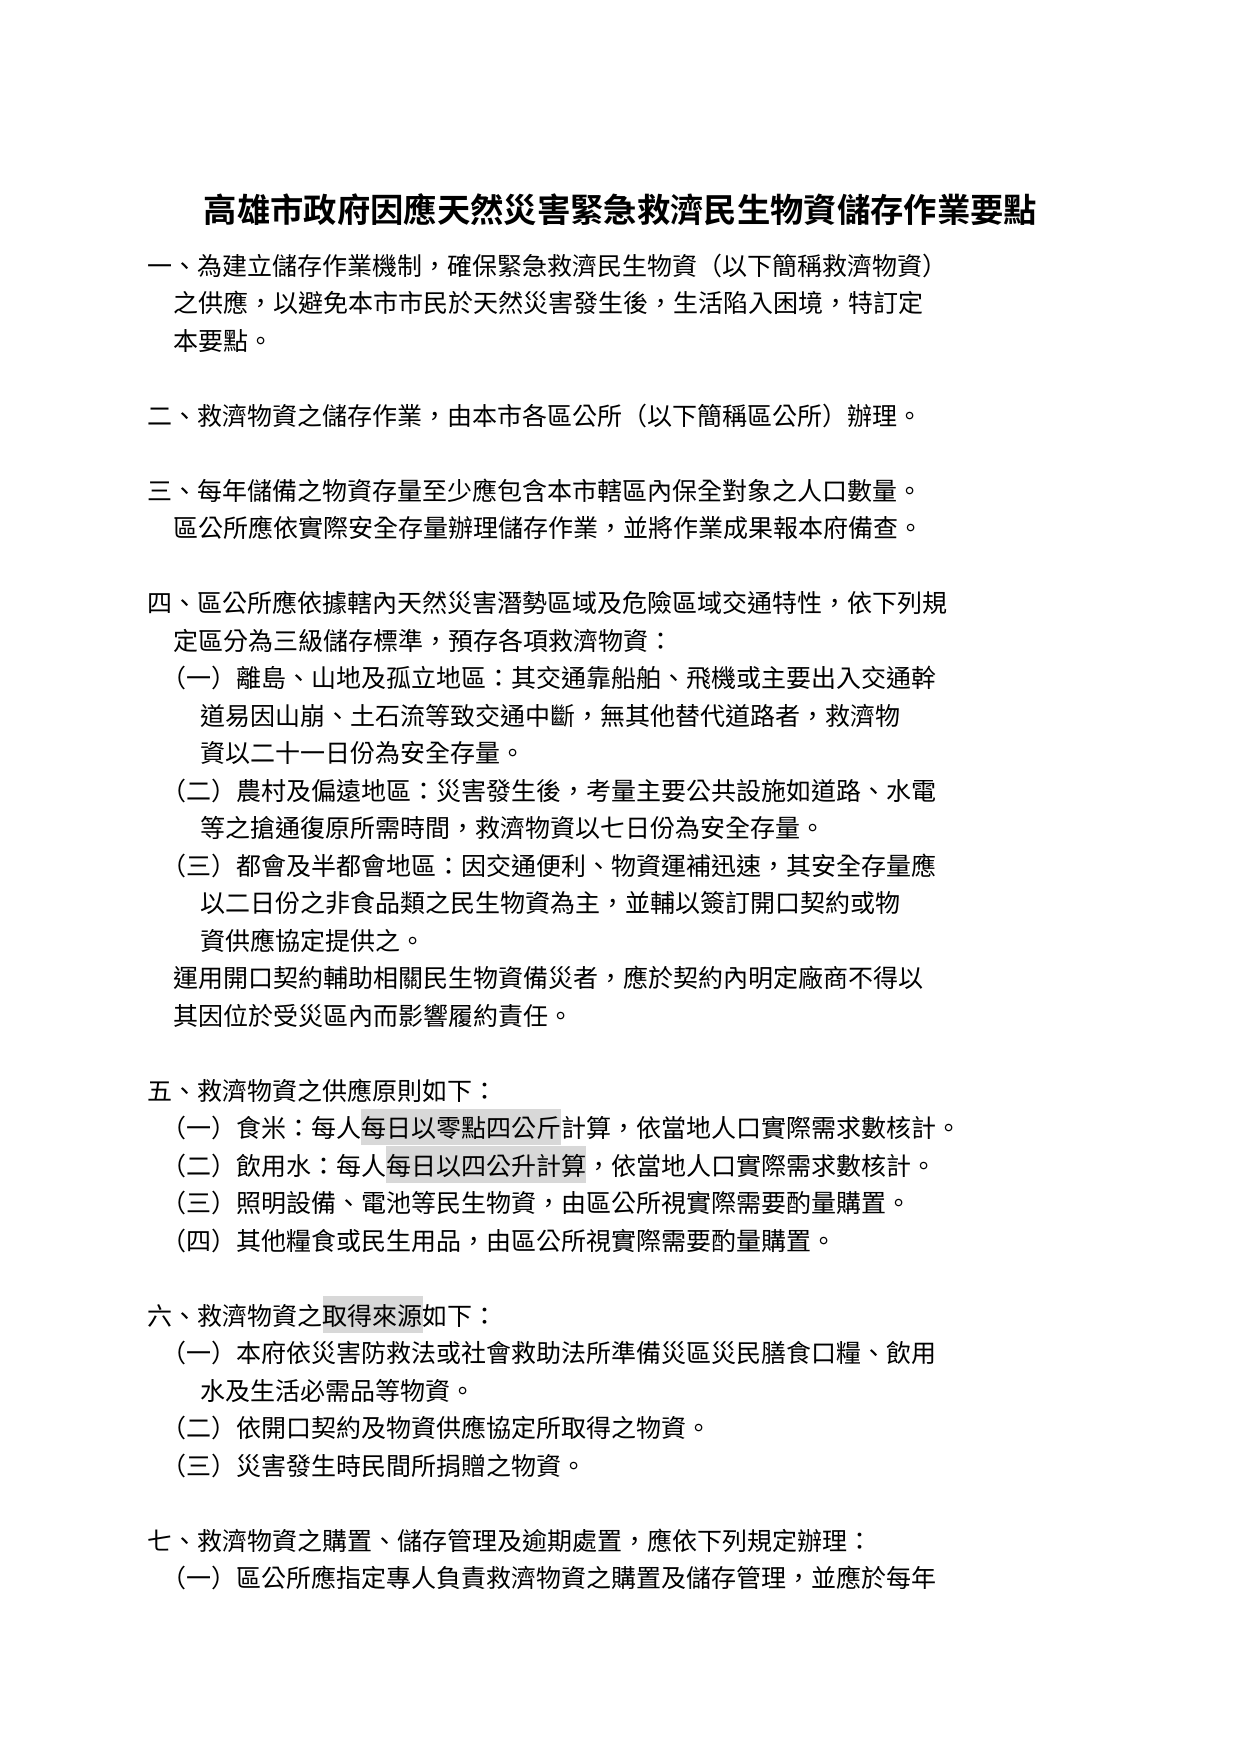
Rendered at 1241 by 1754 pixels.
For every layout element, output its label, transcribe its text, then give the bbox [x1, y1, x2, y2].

text （三）災害發生時民間所捐贈之物資。 [148, 1439, 1092, 1477]
text 資供應協定提供之。 [148, 914, 1092, 952]
text （一）本府依災害防救法或社會救助法所準備災區災民膳食口糧、飲用 [148, 1327, 1092, 1364]
text 資以二十一日份為安全存量。 [148, 727, 1092, 764]
text 等之搶通復原所需時間，救濟物資以七日份為安全存量。 [148, 802, 1092, 839]
text 本要點。 [148, 314, 1092, 352]
text （二）農村及偏遠地區：災害發生後，考量主要公共設施如道路、水電 [148, 764, 1092, 802]
text 高雄市政府因應天然災害緊急救濟民生物資儲存作業要點 [148, 164, 1092, 239]
text （三）都會及半都會地區：因交通便利、物資運補迅速，其安全存量應 [148, 839, 1092, 877]
text （二）依開口契約及物資供應協定所取得之物資。 [148, 1402, 1092, 1439]
text （三）照明設備、電池等民生物資，由區公所視實際需要酌量購置。 [148, 1177, 1092, 1214]
text 區公所應依實際安全存量辦理儲存作業，並將作業成果報本府備查。 [148, 502, 1092, 539]
text 以二日份之非食品類之民生物資為主，並輔以簽訂開口契約或物 [148, 877, 1092, 914]
text 四、區公所應依據轄內天然災害潛勢區域及危險區域交通特性，依下列規 [148, 577, 1092, 614]
text 一、為建立儲存作業機制，確保緊急救濟民生物資（以下簡稱救濟物資） [148, 239, 1092, 277]
text （一）食米：每人每日以零點四公斤計算，依當地人口實際需求數核計。 [148, 1102, 1092, 1139]
text 定區分為三級儲存標準，預存各項救濟物資： [148, 614, 1092, 652]
text 之供應，以避免本市市民於天然災害發生後，生活陷入困境，特訂定 [148, 277, 1092, 314]
text 七、救濟物資之購置、儲存管理及逾期處置，應依下列規定辦理： [148, 1514, 1092, 1552]
text 道易因山崩、土石流等致交通中斷，無其他替代道路者，救濟物 [148, 689, 1092, 727]
text （四）其他糧食或民生用品，由區公所視實際需要酌量購置。 [148, 1214, 1092, 1252]
text 二、救濟物資之儲存作業，由本市各區公所（以下簡稱區公所）辦理。 [148, 389, 1092, 427]
text 三、每年儲備之物資存量至少應包含本市轄區內保全對象之人口數量。 [148, 464, 1092, 502]
text （一）區公所應指定專人負責救濟物資之購置及儲存管理，並應於每年 [148, 1552, 1092, 1589]
text （一）離島、山地及孤立地區：其交通靠船舶、飛機或主要出入交通幹 [148, 652, 1092, 689]
text 六、救濟物資之取得來源如下： [148, 1289, 1092, 1327]
text 水及生活必需品等物資。 [148, 1364, 1092, 1402]
text 五、救濟物資之供應原則如下： [148, 1064, 1092, 1102]
text （二）飲用水：每人每日以四公升計算，依當地人口實際需求數核計。 [148, 1139, 1092, 1177]
text 運用開口契約輔助相關民生物資備災者，應於契約內明定廠商不得以 [148, 952, 1092, 989]
text 其因位於受災區內而影響履約責任。 [148, 989, 1092, 1027]
